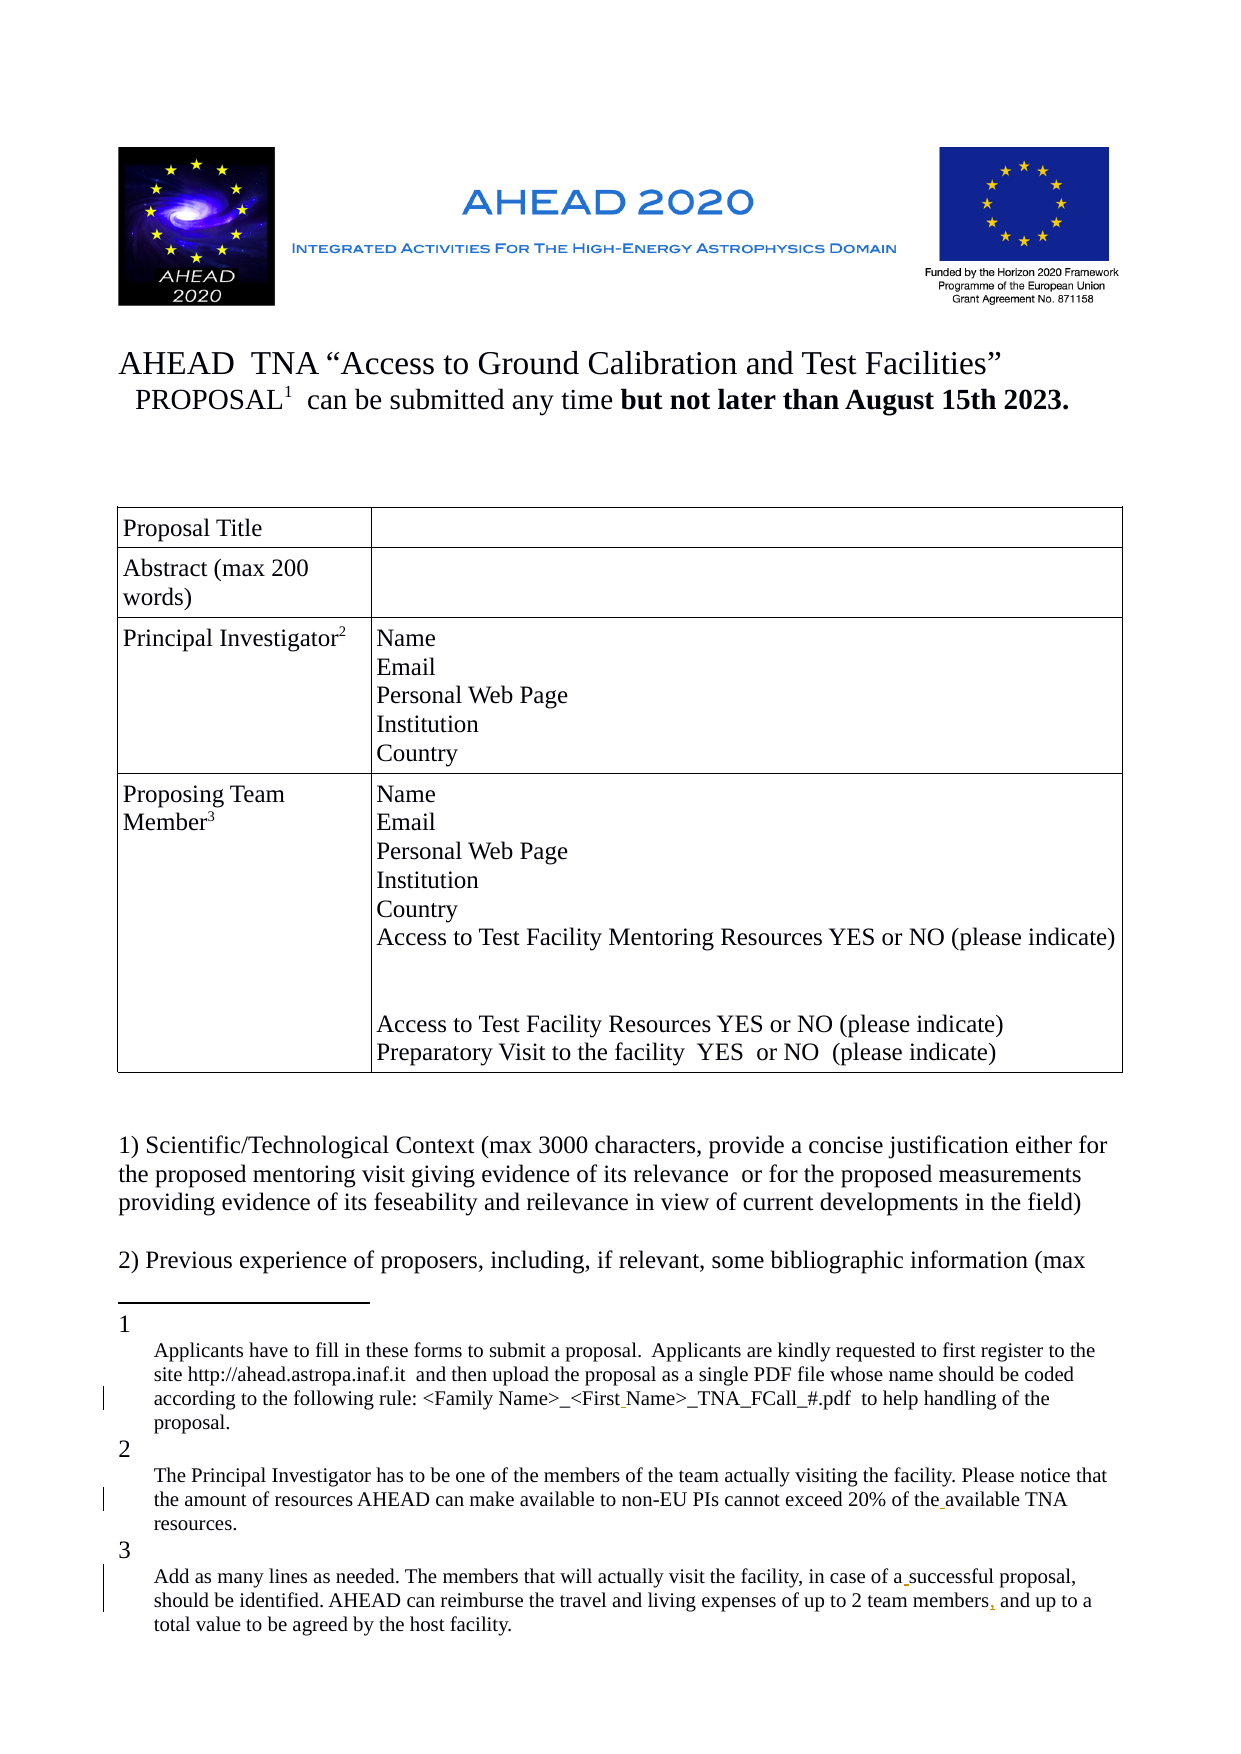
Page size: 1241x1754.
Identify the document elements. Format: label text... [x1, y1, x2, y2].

text 1) Scientific/Technological Context (max 3000 characters, provide a concise justification either for the proposed mentoring visit giving evidence of its relevance or for the proposed measurements providing evidence of its feseability and reilevance in view of current developments in the field) [118, 1130, 1122, 1216]
table_cell [372, 548, 1122, 617]
table_cell Principal Investigator [118, 618, 371, 772]
text PROPOSAL can be submitted any time but not later than August 15th 2023. [118, 382, 1122, 415]
table_header [372, 508, 1122, 547]
text AHEAD TNA “Access to Ground Calibration and Test Facilities” [118, 343, 1122, 382]
table_cell Proposing Team Member [118, 774, 371, 1072]
text 2) Previous experience of proposers, including, if relevant, some bibliographic information (max [118, 1245, 1122, 1274]
table_cell Name Email Personal Web Page Institution Country [372, 618, 1122, 772]
table_header Proposal Title [118, 508, 371, 547]
text Applicants have to fill in these forms to submit a proposal. Applicants are kindly requested to first register to the site http://ahead.astropa.inaf.it and then upload the proposal as a single PDF file whose name should be coded according to the following rule: <Family Name>_<First Name>_TNA_FCall_#.pdf to help handling of the proposal. [118, 1338, 1122, 1434]
picture [118, 147, 1122, 306]
table_cell Name Email Personal Web Page Institution Country Access to Test Facility Mentoring Resources YES or NO (please indicate) Access to Test Facility Resources YES or NO (please indicate) Preparatory Visit to the facility YES or NO (please indicate) [372, 774, 1122, 1072]
table_cell Abstract (max 200 words) [118, 548, 371, 617]
